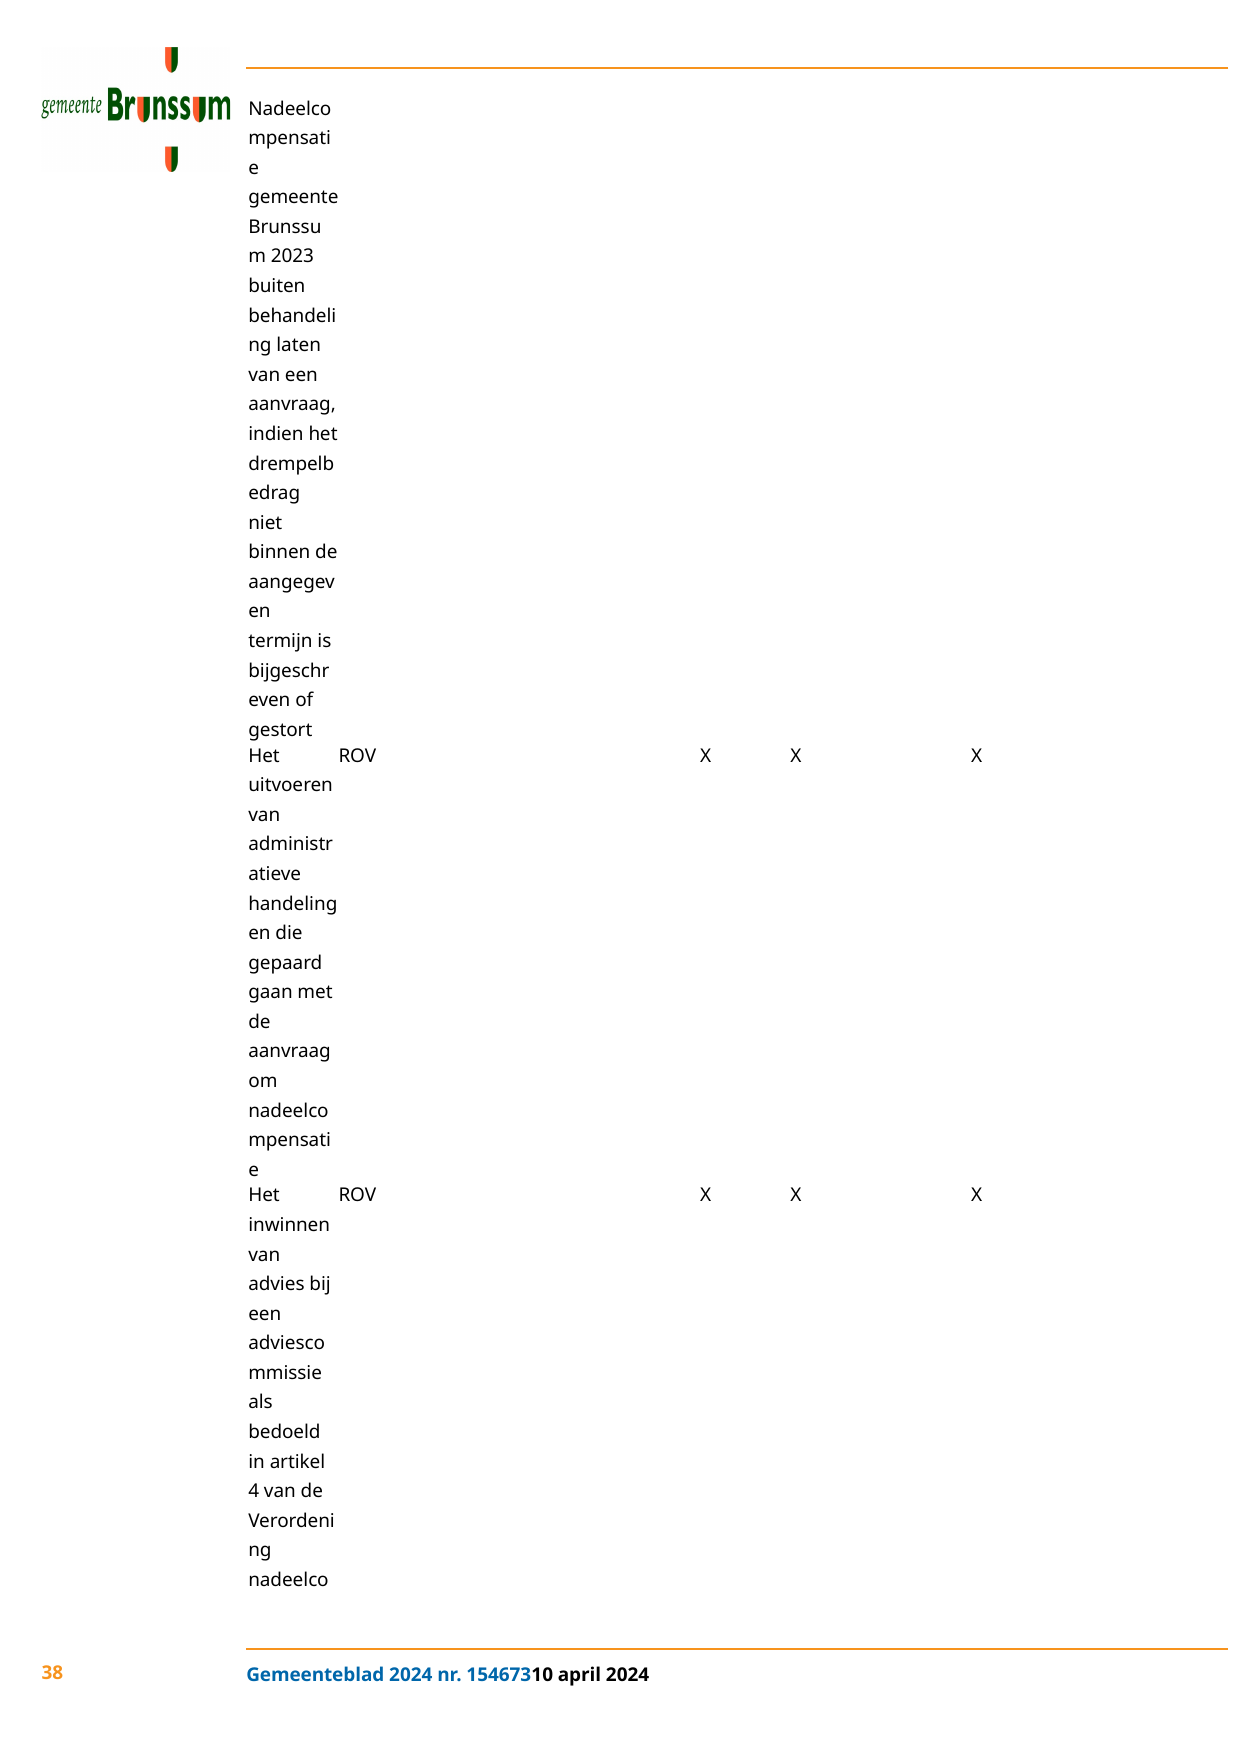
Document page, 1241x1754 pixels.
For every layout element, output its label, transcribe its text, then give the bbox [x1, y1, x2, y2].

table_cell [609, 742, 700, 1182]
table_cell [519, 95, 609, 742]
table_cell X [971, 1182, 1061, 1592]
table_cell [971, 95, 1061, 742]
table_cell [609, 1182, 700, 1592]
table_cell Nadeelcompensatie gemeente Brunssum 2023 buiten behandeling laten van een aanvraag, indien het drempelbedrag niet binnen de aangegeven termijn is bijgeschreven of gestort [248, 95, 338, 742]
table_cell ROV [338, 1182, 429, 1592]
table_cell [1061, 742, 1152, 1182]
table_cell Het uitvoeren van administratieve handelingen die gepaard gaan met de aanvraag om nadeelcompensatie [248, 742, 338, 1182]
table_cell Het inwinnen van advies bij een adviescommissie als bedoeld in artikel 4 van de Verordening nadeelco [248, 1182, 338, 1592]
table_cell [609, 95, 700, 742]
table_cell X [971, 742, 1061, 1182]
table_cell [881, 742, 971, 1182]
picture [41, 47, 231, 172]
table_cell [881, 1182, 971, 1592]
table_cell [790, 95, 881, 742]
table_cell X [700, 1182, 790, 1592]
table_cell [1061, 95, 1152, 742]
table_cell [1061, 1182, 1152, 1592]
table_cell [338, 95, 429, 742]
table_cell ROV [338, 742, 429, 1182]
table_cell [519, 1182, 609, 1592]
table_cell [519, 742, 609, 1182]
table_cell [700, 95, 790, 742]
table_cell [881, 95, 971, 742]
table_cell [429, 1182, 519, 1592]
table_cell X [790, 742, 881, 1182]
table_cell [429, 95, 519, 742]
table_cell X [790, 1182, 881, 1592]
table_cell [429, 742, 519, 1182]
table_cell X [700, 742, 790, 1182]
